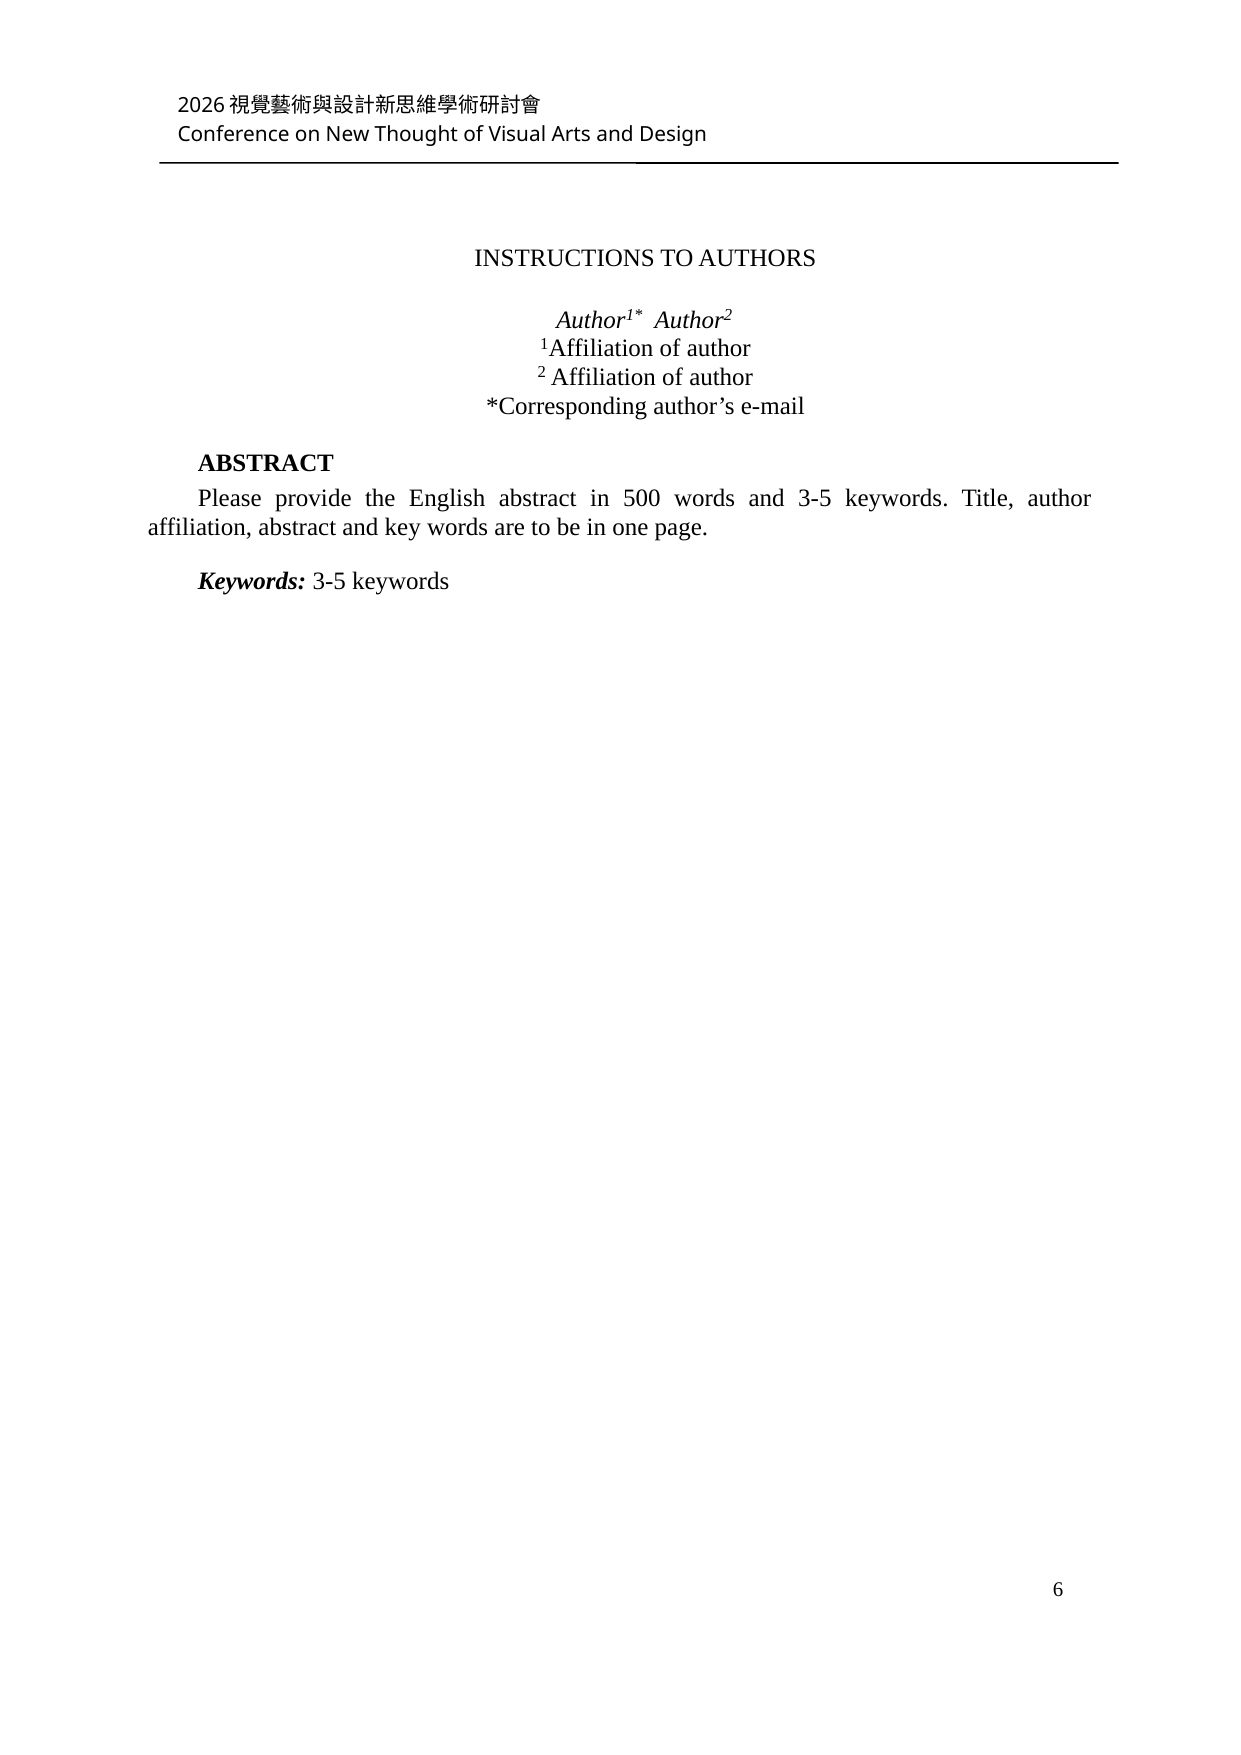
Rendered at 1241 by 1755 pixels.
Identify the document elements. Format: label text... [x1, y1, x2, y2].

text Instructions to Authors [148, 243, 1093, 272]
text Author1* Author2 [148, 305, 1093, 333]
text Keywords: 3-5 keywords [148, 566, 1093, 595]
text ABSTRACT [148, 448, 1093, 477]
text 1Affiliation of author [148, 333, 1093, 362]
text *Corresponding author’s e-mail [148, 391, 1093, 420]
text 2 Affiliation of author [148, 362, 1093, 391]
text Please provide the English abstract in 500 words and 3-5 keywords. Title, author affiliation, abstract and key words are to be in one page. [148, 483, 1093, 541]
